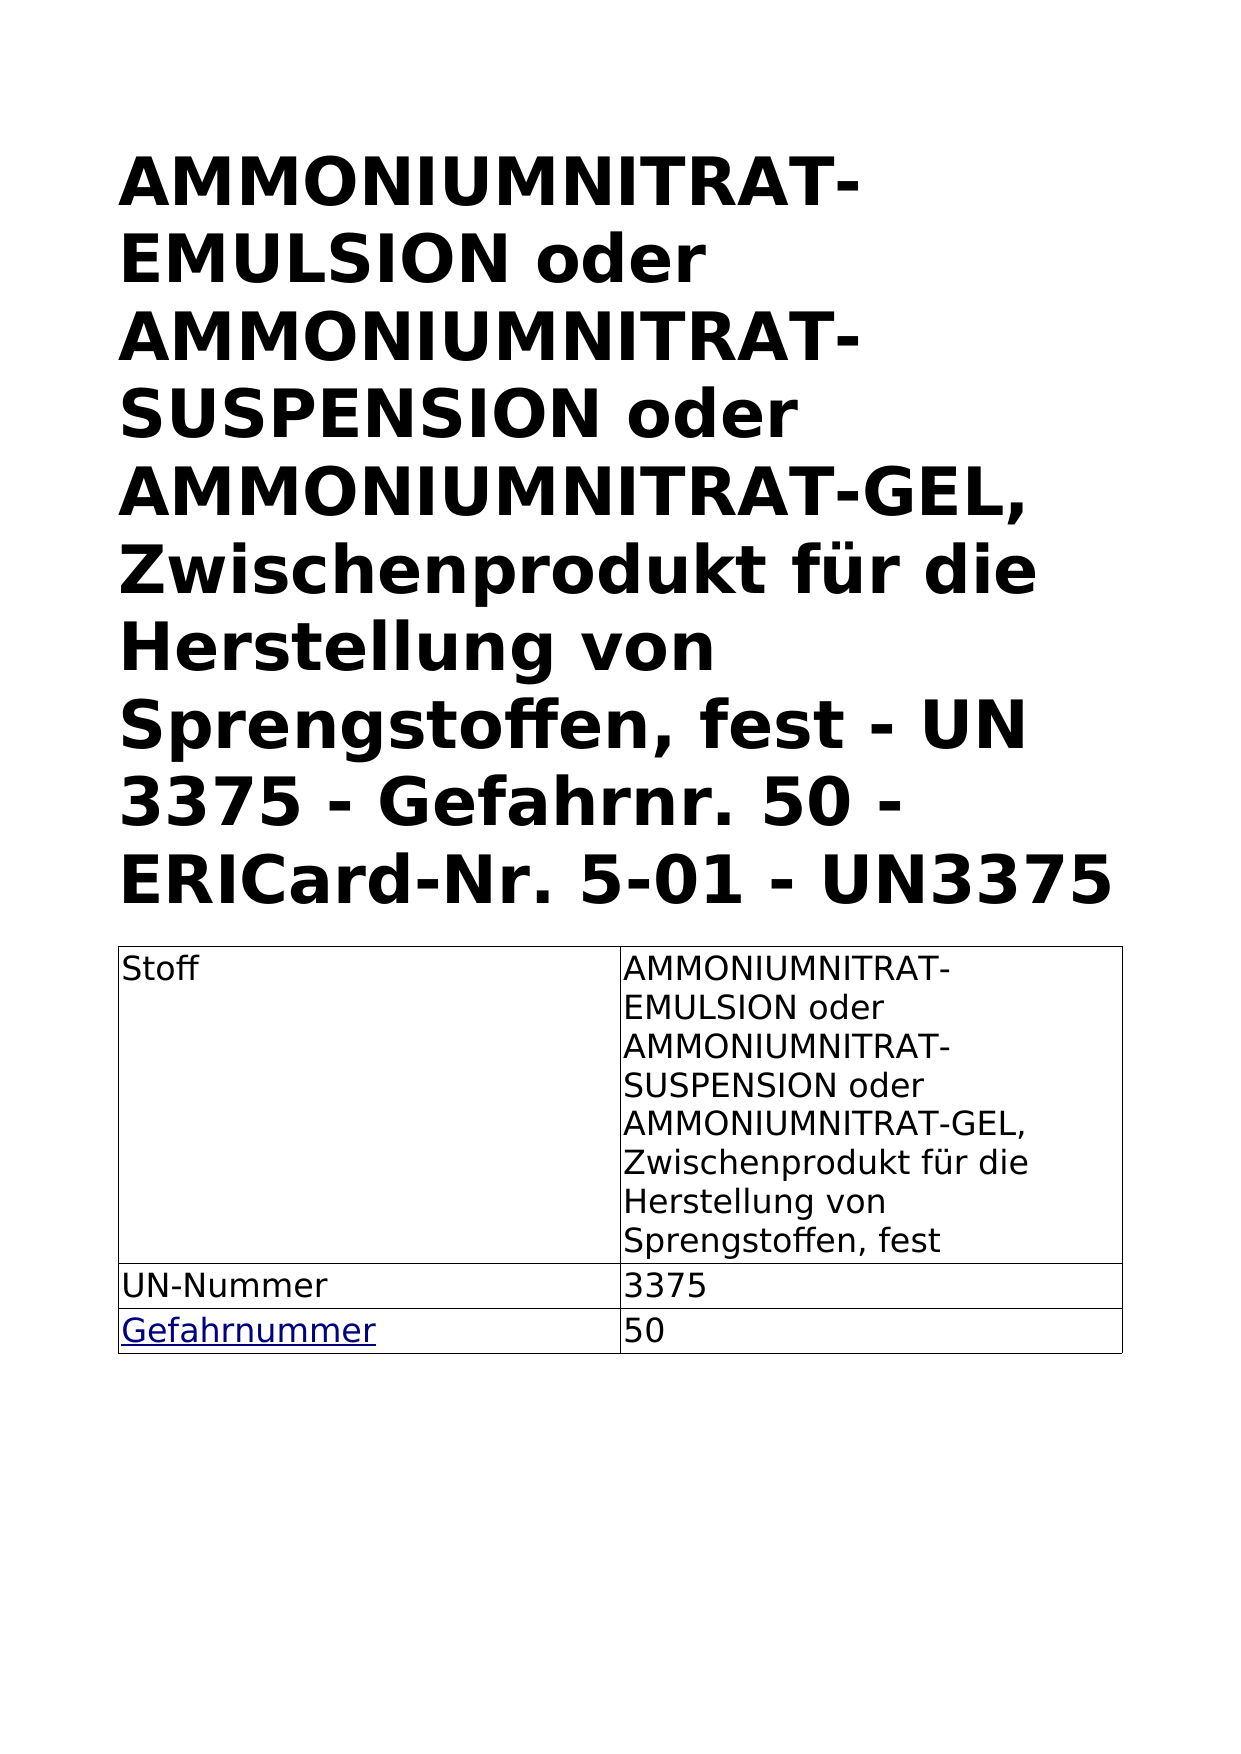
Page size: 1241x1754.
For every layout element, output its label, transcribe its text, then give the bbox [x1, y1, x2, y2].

table_cell Gefahrnummer [119, 1309, 620, 1353]
table_cell UN-Nummer [119, 1264, 620, 1308]
table_cell 50 [621, 1309, 1122, 1353]
table_header AMMONIUMNITRAT-EMULSION oder AMMONIUMNITRAT-SUSPENSION oder AMMONIUMNITRAT-GEL, Zwischenprodukt für die Herstellung von Sprengstoffen, fest [621, 947, 1122, 1263]
table_cell 3375 [621, 1264, 1122, 1308]
table_header Stoff [119, 947, 620, 1263]
subtitle AMMONIUMNITRAT-EMULSION oder AMMONIUMNITRAT-SUSPENSION oder AMMONIUMNITRAT-GEL, Zwischenprodukt für die Herstellung von Sprengstoffen, fest - UN 3375 - Gefahrnr. 50 - ERICard-Nr. 5-01 - UN3375 [118, 143, 1122, 919]
